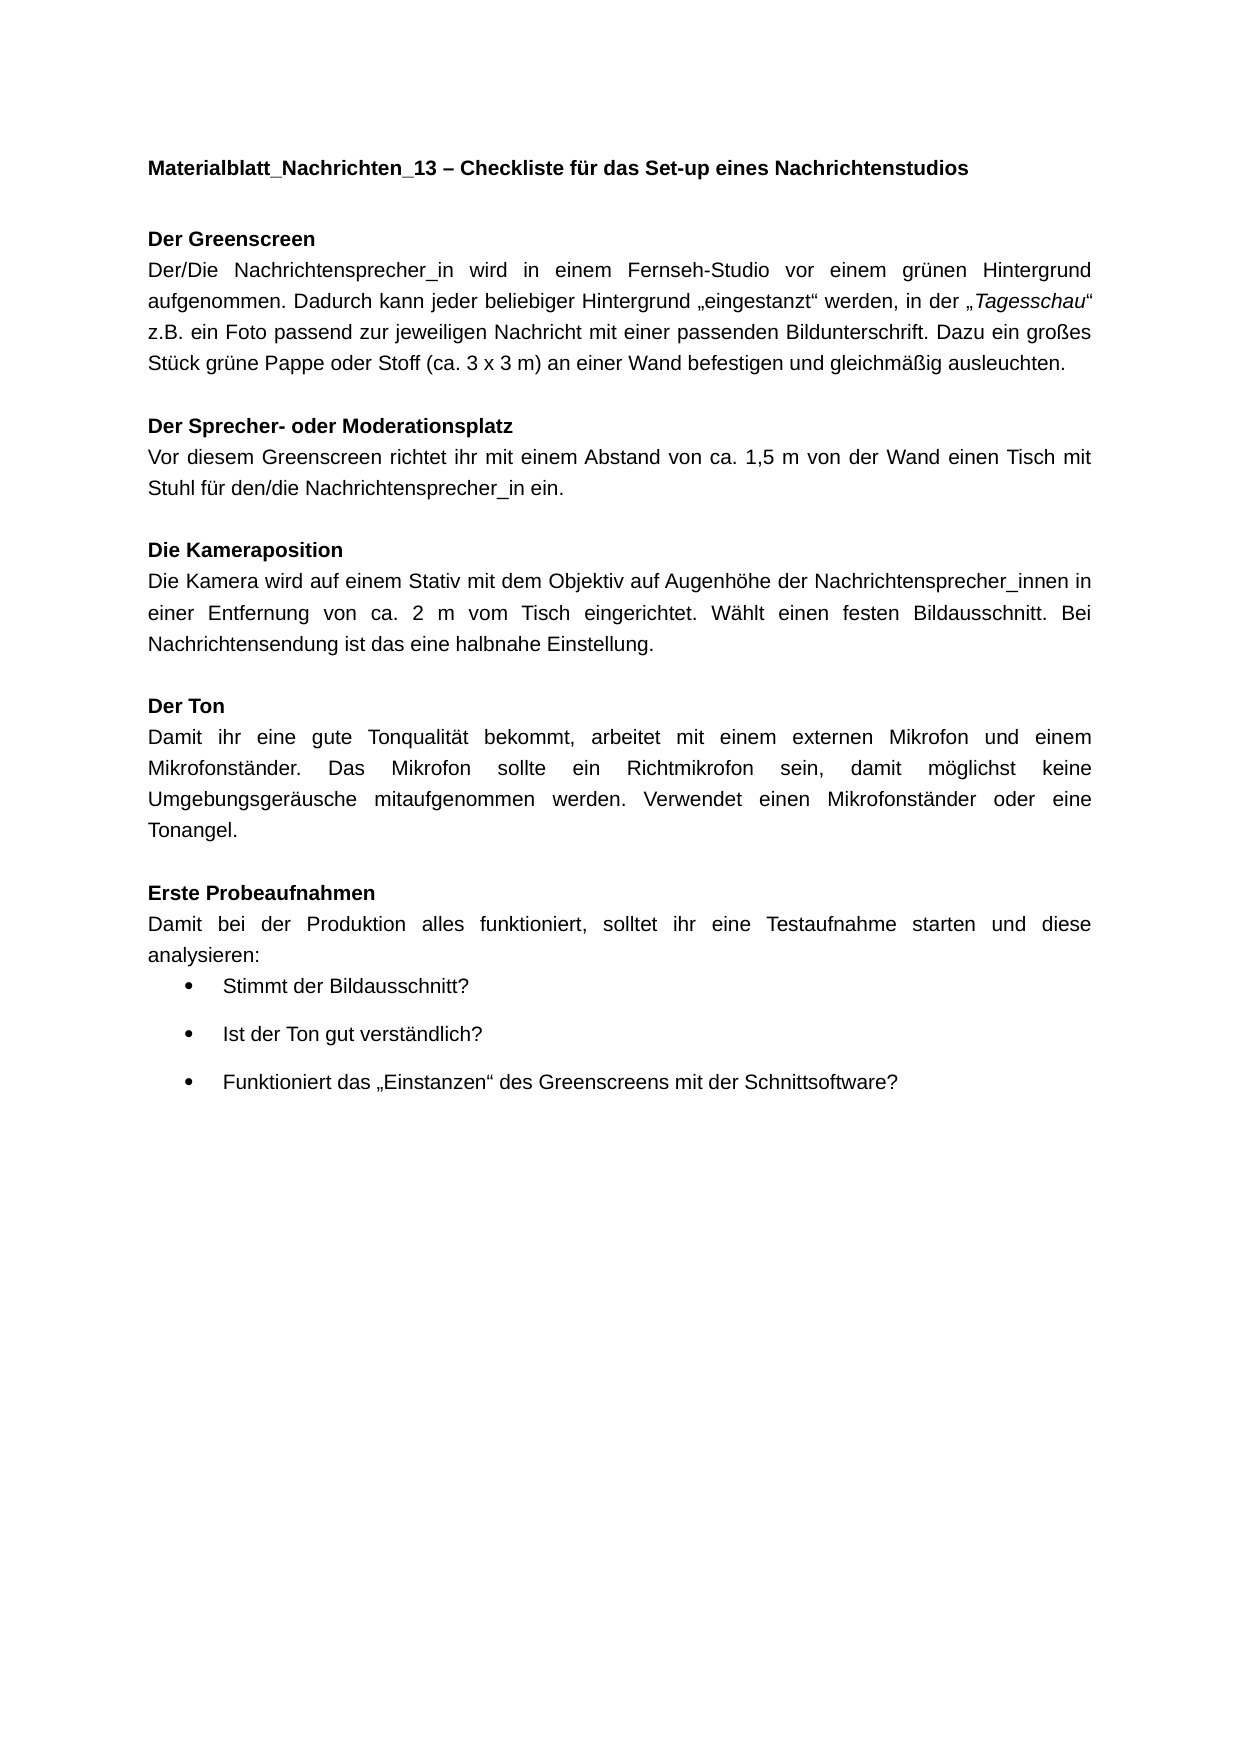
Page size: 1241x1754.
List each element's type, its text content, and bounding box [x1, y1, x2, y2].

text Die Kameraposition [148, 538, 1093, 562]
list Ist der Ton gut verständlich? [185, 1022, 1093, 1046]
text Erste Probeaufnahmen [148, 881, 1093, 904]
text Damit ihr eine gute Tonqualität bekommt, arbeitet mit einem externen Mikrofon und einem Mikrofonständer. Das Mikrofon sollte ein Richtmikrofon sein, damit möglichst keine Umgebungsgeräusche mitaufgenommen werden. Verwendet einen Mikrofonständer oder eine Tonangel. [148, 725, 1093, 842]
text Der/Die Nachrichtensprecher_in wird in einem Fernseh-Studio vor einem grünen Hintergrund aufgenommen. Dadurch kann jeder beliebiger Hintergrund „eingestanzt“ werden, in der „Tagesschau“ z.B. ein Foto passend zur jeweiligen Nachricht mit einer passenden Bildunterschrift. Dazu ein großes Stück grüne Pappe oder Stoff (ca. 3 x 3 m) an einer Wand befestigen und gleichmäßig ausleuchten. [148, 258, 1093, 375]
list Funktioniert das „Einstanzen“ des Greenscreens mit der Schnittsoftware? [185, 1070, 1093, 1094]
text Der Greenscreen [148, 227, 1093, 251]
text Vor diesem Greenscreen richtet ihr mit einem Abstand von ca. 1,5 m von der Wand einen Tisch mit Stuhl für den/die Nachrichtensprecher_in ein. [148, 444, 1093, 500]
text Materialblatt_Nachrichten_13 – Checkliste für das Set-up eines Nachrichtenstudios [148, 156, 1093, 180]
text Damit bei der Produktion alles funktioniert, solltet ihr eine Testaufnahme starten und diese analysieren: [148, 912, 1093, 967]
text Der Ton [148, 694, 1093, 718]
text Der Sprecher- oder Moderationsplatz [148, 413, 1093, 437]
text Die Kamera wird auf einem Stativ mit dem Objektiv auf Augenhöhe der Nachrichtensprecher_innen in einer Entfernung von ca. 2 m vom Tisch eingerichtet. Wählt einen festen Bildausschnitt. Bei Nachrichtensendung ist das eine halbnahe Einstellung. [148, 569, 1093, 655]
list Stimmt der Bildausschnitt? [185, 974, 1093, 998]
